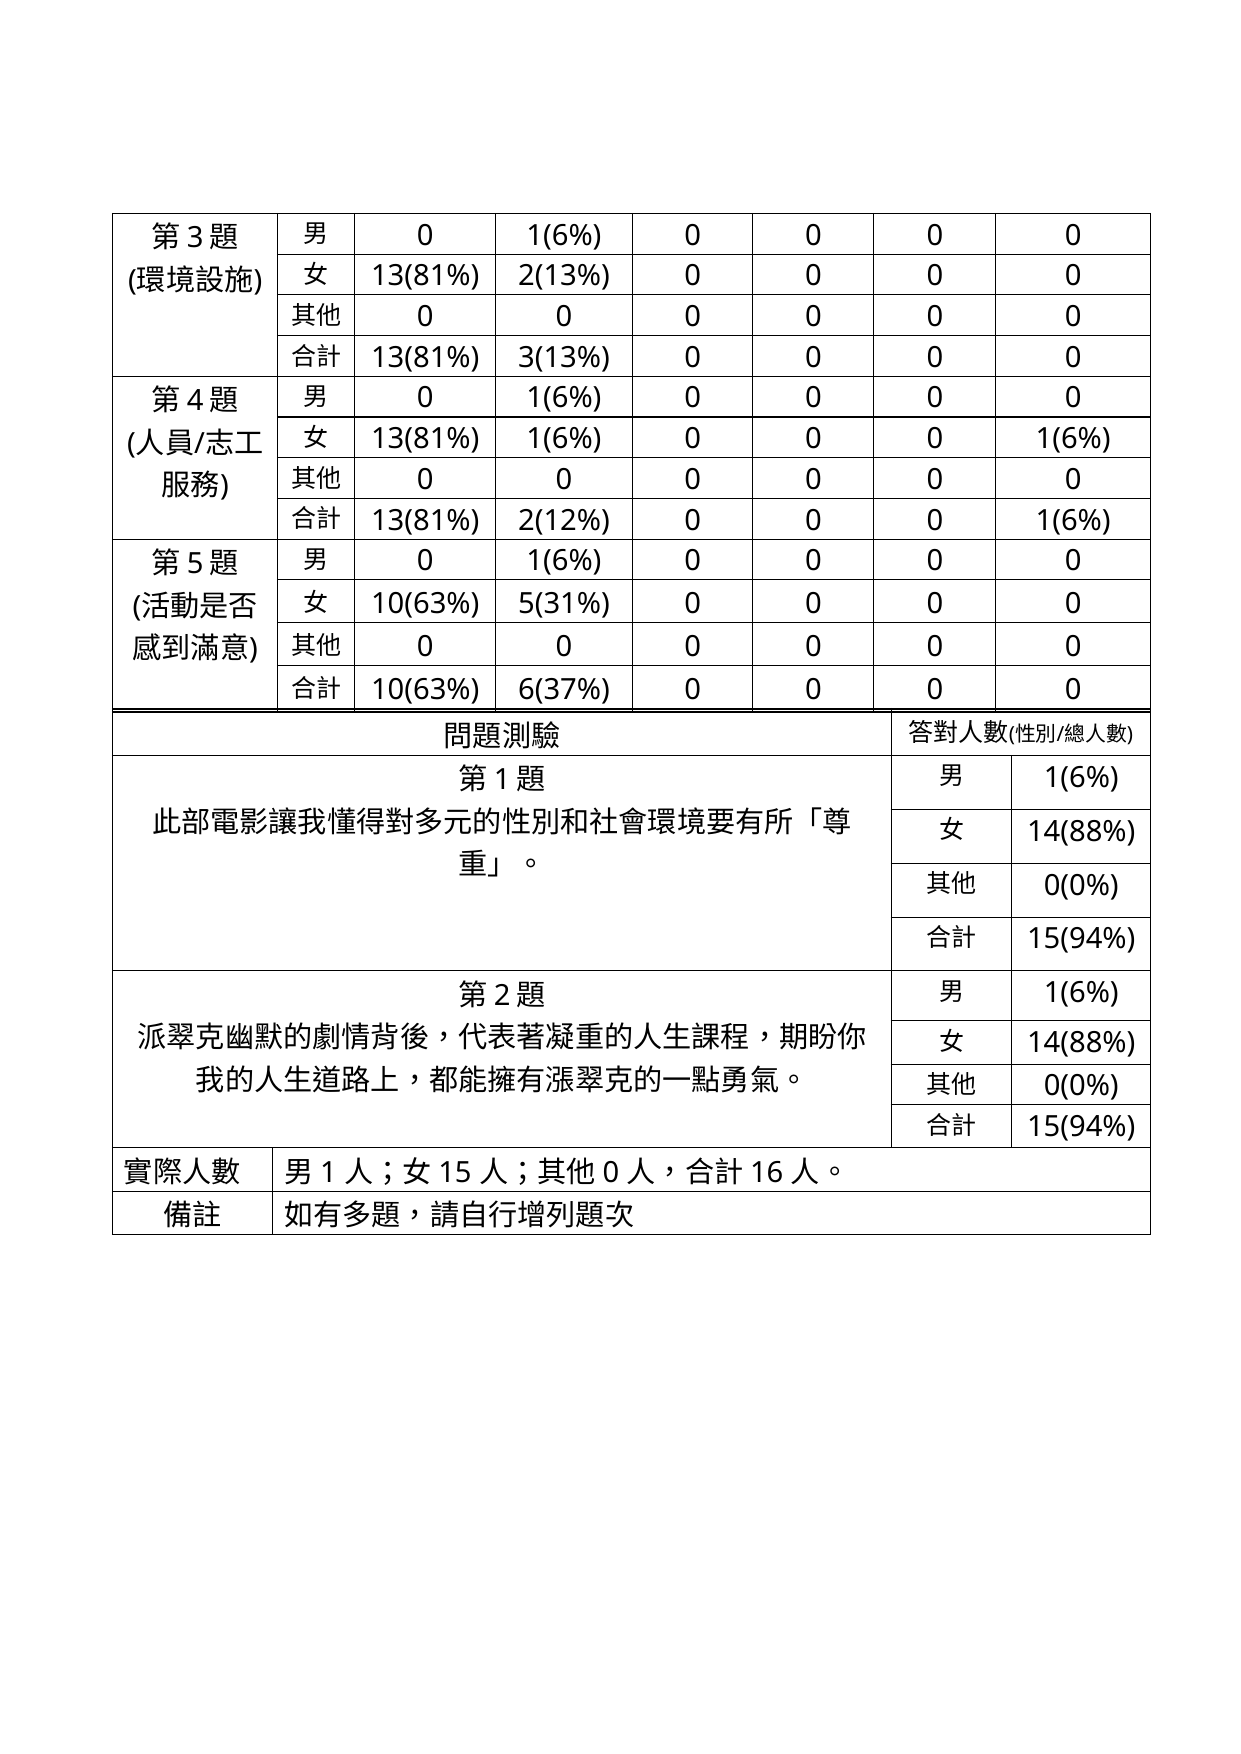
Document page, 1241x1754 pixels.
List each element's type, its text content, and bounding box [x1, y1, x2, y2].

table_cell 0 [753, 623, 873, 665]
table_cell 0 [753, 255, 873, 294]
table_cell 其他 [278, 295, 354, 335]
table_cell 0 [996, 336, 1150, 376]
table_cell 0 [753, 336, 873, 376]
table_cell 1(6%) [996, 418, 1150, 457]
table_cell 男 [892, 971, 1011, 1020]
table_cell 合計 [892, 918, 1011, 970]
table_cell 0 [874, 499, 995, 539]
table_cell 15(94%) [1012, 1105, 1150, 1147]
table_cell 0 [874, 418, 995, 457]
table_cell 0 [633, 666, 752, 708]
table_cell 0 [996, 295, 1150, 335]
table_cell 0 [874, 580, 995, 622]
table_cell 0(0%) [1012, 864, 1150, 917]
table_cell 0 [633, 295, 752, 335]
table_header 0 [753, 214, 873, 253]
table_cell 女 [278, 580, 354, 622]
table_cell 實際人數 [113, 1148, 272, 1191]
table_cell 問題測驗 [113, 713, 891, 755]
table_cell 0 [996, 540, 1150, 579]
table_cell 13(81%) [355, 255, 495, 294]
table_cell 合計 [278, 336, 354, 376]
table_cell 2(13%) [496, 255, 632, 294]
table_cell 第1題 此部電影讓我懂得對多元的性別和社會環境要有所「尊重」。 [113, 756, 891, 970]
table_cell 13(81%) [355, 336, 495, 376]
table_cell 0 [996, 458, 1150, 498]
table_cell 2(12%) [496, 499, 632, 539]
table_cell 0 [753, 418, 873, 457]
table_cell 第4題 (人員/志工服務) [113, 377, 277, 539]
table_cell 1(6%) [1012, 756, 1150, 809]
table_cell 合計 [278, 499, 354, 539]
table_cell 答對人數(性別/總人數) [892, 713, 1150, 755]
table_cell 0 [753, 580, 873, 622]
table_header 0 [874, 214, 995, 253]
table_cell 0 [753, 377, 873, 416]
table_header 0 [633, 214, 752, 253]
table_cell 0 [996, 377, 1150, 416]
table_header 男 [278, 214, 354, 253]
table_cell 5(31%) [496, 580, 632, 622]
table_cell 0 [996, 255, 1150, 294]
table_cell 0 [874, 295, 995, 335]
table_cell 0 [633, 458, 752, 498]
table_cell 0 [996, 580, 1150, 622]
table_cell 0 [633, 580, 752, 622]
table_cell 13(81%) [355, 418, 495, 457]
table_cell 第5題 (活動是否感到滿意) [113, 540, 277, 708]
table_cell 第2題 派翠克幽默的劇情背後，代表著凝重的人生課程，期盼你我的人生道路上，都能擁有漲翠克的一點勇氣。 [113, 971, 891, 1147]
table_cell 男 [278, 540, 354, 579]
table_cell 0(0%) [1012, 1065, 1150, 1104]
table_cell 0 [874, 623, 995, 665]
table_cell 女 [892, 1021, 1011, 1063]
table_cell 女 [892, 810, 1011, 863]
table_cell 0 [355, 377, 495, 416]
table_cell 其他 [278, 458, 354, 498]
table_cell 0 [633, 499, 752, 539]
table_cell 0 [355, 540, 495, 579]
table_cell 0 [753, 458, 873, 498]
table_cell 0 [996, 623, 1150, 665]
table_cell 0 [874, 336, 995, 376]
table_cell 男 1 人；女 15 人；其他 0 人，合計 16 人。 [273, 1148, 1150, 1191]
table_cell 0 [496, 295, 632, 335]
table_header 1(6%) [496, 214, 632, 253]
table_cell 0 [753, 295, 873, 335]
table_cell 女 [278, 255, 354, 294]
table_cell 10(63%) [355, 666, 495, 708]
table_header 0 [355, 214, 495, 253]
table_cell 0 [633, 623, 752, 665]
table_cell 14(88%) [1012, 1021, 1150, 1063]
table_cell 13(81%) [355, 499, 495, 539]
table_cell 男 [278, 377, 354, 416]
table_cell 其他 [892, 1065, 1011, 1104]
table_cell 0 [633, 418, 752, 457]
table_cell 0 [633, 255, 752, 294]
table_cell 0 [355, 623, 495, 665]
table_cell 如有多題，請自行增列題次 [273, 1192, 1150, 1234]
table_cell 3(13%) [496, 336, 632, 376]
table_cell 合計 [278, 666, 354, 708]
table_cell 0 [633, 377, 752, 416]
table_cell 0 [355, 458, 495, 498]
table_cell 0 [753, 540, 873, 579]
table_cell 1(6%) [996, 499, 1150, 539]
table_cell 15(94%) [1012, 918, 1150, 970]
table_cell 0 [496, 458, 632, 498]
table_header 第3題 (環境設施) [113, 214, 277, 376]
table_cell 男 [892, 756, 1011, 809]
table_cell 其他 [278, 623, 354, 665]
table_cell 0 [874, 255, 995, 294]
table_cell 0 [753, 666, 873, 708]
table_cell 10(63%) [355, 580, 495, 622]
table_cell 14(88%) [1012, 810, 1150, 863]
table_cell 1(6%) [1012, 971, 1150, 1020]
table_cell 0 [355, 295, 495, 335]
table_cell 1(6%) [496, 418, 632, 457]
table_cell 0 [874, 458, 995, 498]
table_header 0 [996, 214, 1150, 253]
table_cell 合計 [892, 1105, 1011, 1147]
table_cell 0 [633, 336, 752, 376]
table_cell 0 [753, 499, 873, 539]
table_cell 0 [874, 540, 995, 579]
table_cell 女 [278, 418, 354, 457]
table_cell 備註 [113, 1192, 272, 1234]
table_cell 0 [996, 666, 1150, 708]
table_cell 6(37%) [496, 666, 632, 708]
table_cell 0 [874, 377, 995, 416]
table_cell 其他 [892, 864, 1011, 917]
table_cell 1(6%) [496, 540, 632, 579]
table_cell 0 [496, 623, 632, 665]
table_cell 1(6%) [496, 377, 632, 416]
table_cell 0 [633, 540, 752, 579]
table_cell 0 [874, 666, 995, 708]
